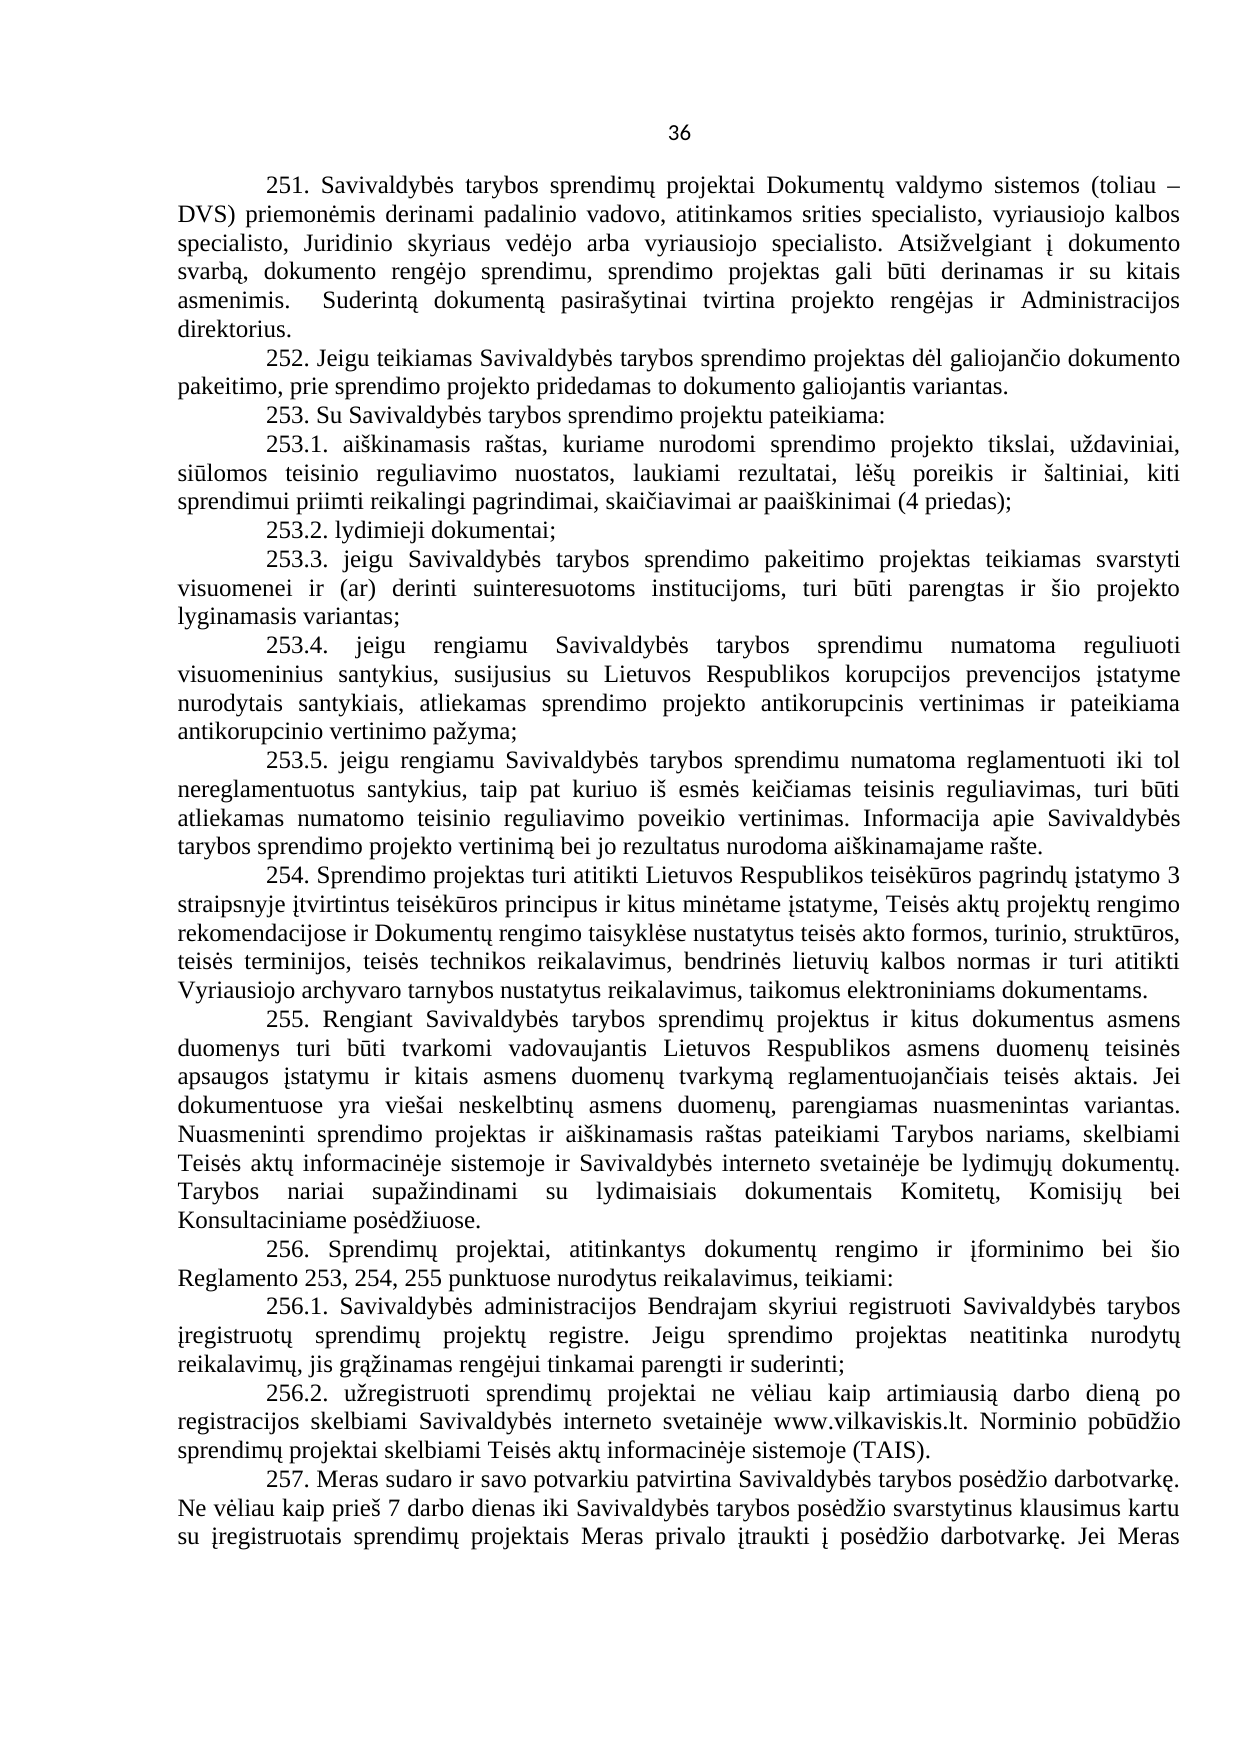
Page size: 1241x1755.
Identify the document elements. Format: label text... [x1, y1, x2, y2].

text 253.3. jeigu Savivaldybės tarybos sprendimo pakeitimo projektas teikiamas svarstyti visuomenei ir (ar) derinti suinteresuotoms institucijoms, turi būti parengtas ir šio projekto lyginamasis variantas; [177, 544, 1181, 630]
text 253.5. jeigu rengiamu Savivaldybės tarybos sprendimu numatoma reglamentuoti iki tol nereglamentuotus santykius, taip pat kuriuo iš esmės keičiamas teisinis reguliavimas, turi būti atliekamas numatomo teisinio reguliavimo poveikio vertinimas. Informacija apie Savivaldybės tarybos sprendimo projekto vertinimą bei jo rezultatus nurodoma aiškinamajame rašte. [177, 745, 1181, 860]
text 256.2. užregistruoti sprendimų projektai ne vėliau kaip artimiausią darbo dieną po registracijos skelbiami Savivaldybės interneto svetainėje www.vilkaviskis.lt. Norminio pobūdžio sprendimų projektai skelbiami Teisės aktų informacinėje sistemoje (TAIS). [177, 1378, 1181, 1464]
text 253.1. aiškinamasis raštas, kuriame nurodomi sprendimo projekto tikslai, uždaviniai, siūlomos teisinio reguliavimo nuostatos, laukiami rezultatai, lėšų poreikis ir šaltiniai, kiti sprendimui priimti reikalingi pagrindimai, skaičiavimai ar paaiškinimai (4 priedas); [177, 429, 1181, 515]
text 253. Su Savivaldybės tarybos sprendimo projektu pateikiama: [177, 400, 1181, 429]
text 254. Sprendimo projektas turi atitikti Lietuvos Respublikos teisėkūros pagrindų įstatymo 3 straipsnyje įtvirtintus teisėkūros principus ir kitus minėtame įstatyme, Teisės aktų projektų rengimo rekomendacijose ir Dokumentų rengimo taisyklėse nustatytus teisės akto formos, turinio, struktūros, teisės terminijos, teisės technikos reikalavimus, bendrinės lietuvių kalbos normas ir turi atitikti Vyriausiojo archyvaro tarnybos nustatytus reikalavimus, taikomus elektroniniams dokumentams. [177, 860, 1181, 1004]
text 253.2. lydimieji dokumentai; [177, 515, 1181, 544]
text 252. Jeigu teikiamas Savivaldybės tarybos sprendimo projektas dėl galiojančio dokumento pakeitimo, prie sprendimo projekto pridedamas to dokumento galiojantis variantas. [177, 343, 1181, 400]
text 257. Meras sudaro ir savo potvarkiu patvirtina Savivaldybės tarybos posėdžio darbotvarkę. Ne vėliau kaip prieš 7 darbo dienas iki Savivaldybės tarybos posėdžio svarstytinus klausimus kartu su įregistruotais sprendimų projektais Meras privalo įtraukti į posėdžio darbotvarkę. Jei Meras [177, 1464, 1181, 1550]
text 256.1. Savivaldybės administracijos Bendrajam skyriui registruoti Savivaldybės tarybos įregistruotų sprendimų projektų registre. Jeigu sprendimo projektas neatitinka nurodytų reikalavimų, jis grąžinamas rengėjui tinkamai parengti ir suderinti; [177, 1291, 1181, 1378]
text 255. Rengiant Savivaldybės tarybos sprendimų projektus ir kitus dokumentus asmens duomenys turi būti tvarkomi vadovaujantis Lietuvos Respublikos asmens duomenų teisinės apsaugos įstatymu ir kitais asmens duomenų tvarkymą reglamentuojančiais teisės aktais. Jei dokumentuose yra viešai neskelbtinų asmens duomenų, parengiamas nuasmenintas variantas. Nuasmeninti sprendimo projektas ir aiškinamasis raštas pateikiami Tarybos nariams, skelbiami Teisės aktų informacinėje sistemoje ir Savivaldybės interneto svetainėje be lydimųjų dokumentų. Tarybos nariai supažindinami su lydimaisiais dokumentais Komitetų, Komisijų bei Konsultaciniame posėdžiuose. [177, 1004, 1181, 1234]
text 251. Savivaldybės tarybos sprendimų projektai Dokumentų valdymo sistemos (toliau – DVS) priemonėmis derinami padalinio vadovo, atitinkamos srities specialisto, vyriausiojo kalbos specialisto, Juridinio skyriaus vedėjo arba vyriausiojo specialisto. Atsižvelgiant į dokumento svarbą, dokumento rengėjo sprendimu, sprendimo projektas gali būti derinamas ir su kitais asmenimis. Suderintą dokumentą pasirašytinai tvirtina projekto rengėjas ir Administracijos direktorius. [177, 170, 1181, 343]
text 253.4. jeigu rengiamu Savivaldybės tarybos sprendimu numatoma reguliuoti visuomeninius santykius, susijusius su Lietuvos Respublikos korupcijos prevencijos įstatyme nurodytais santykiais, atliekamas sprendimo projekto antikorupcinis vertinimas ir pateikiama antikorupcinio vertinimo pažyma; [177, 630, 1181, 745]
text 256. Sprendimų projektai, atitinkantys dokumentų rengimo ir įforminimo bei šio Reglamento 253, 254, 255 punktuose nurodytus reikalavimus, teikiami: [177, 1234, 1181, 1291]
